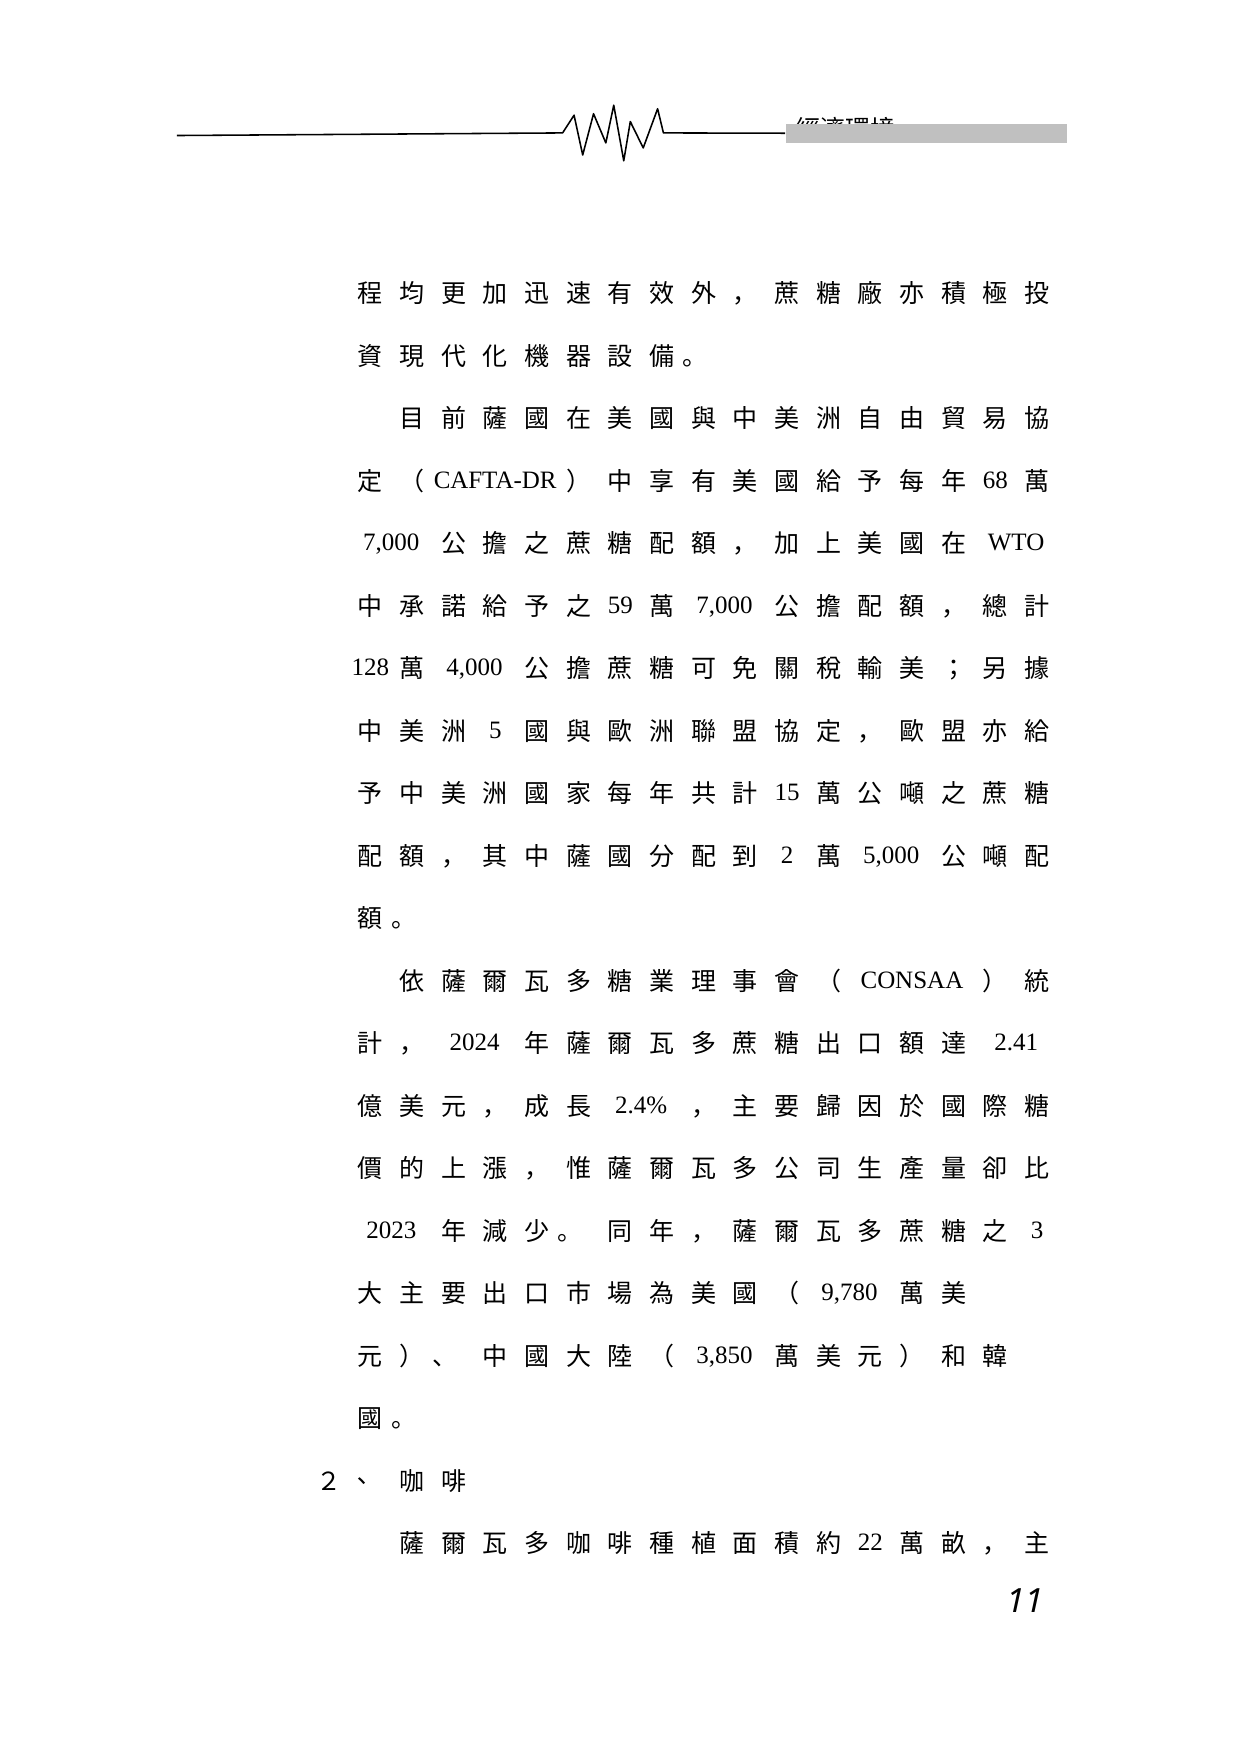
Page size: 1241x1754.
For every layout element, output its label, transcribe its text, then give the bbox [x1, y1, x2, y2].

text 目前薩國在美國與中美洲自由貿易協定（CAFTA-DR）中享有美國給予每年68萬7,000公擔之蔗糖配額，加上美國在WTO中承諾給予之59萬7,000公擔配額，總計128萬4,000公擔蔗糖可免關稅輸美；另據中美洲5國與歐洲聯盟協定，歐盟亦給予中美洲國家每年共計15萬公噸之蔗糖配額，其中薩國分配到2萬5,000公噸配額。 [330, 375, 1058, 938]
text 程均更加迅速有效外，蔗糖廠亦積極投資現代化機器設備。 [330, 250, 1058, 375]
text 依薩爾瓦多糖業理事會（CONSAA）統計，2024年薩爾瓦多蔗糖出口額達2.41億美元，成長2.4%，主要歸因於國際糖價的上漲，惟薩爾瓦多公司生產量卻比2023年減少。同年，薩爾瓦多蔗糖之3大主要出口市場為美國（9,780萬美元）、中國大陸（3,850萬美元）和韓國。 [330, 938, 1058, 1438]
text ２、咖啡 [281, 1438, 1058, 1500]
text 薩爾瓦多咖啡種植面積約22萬畝，主 [330, 1500, 1058, 1563]
